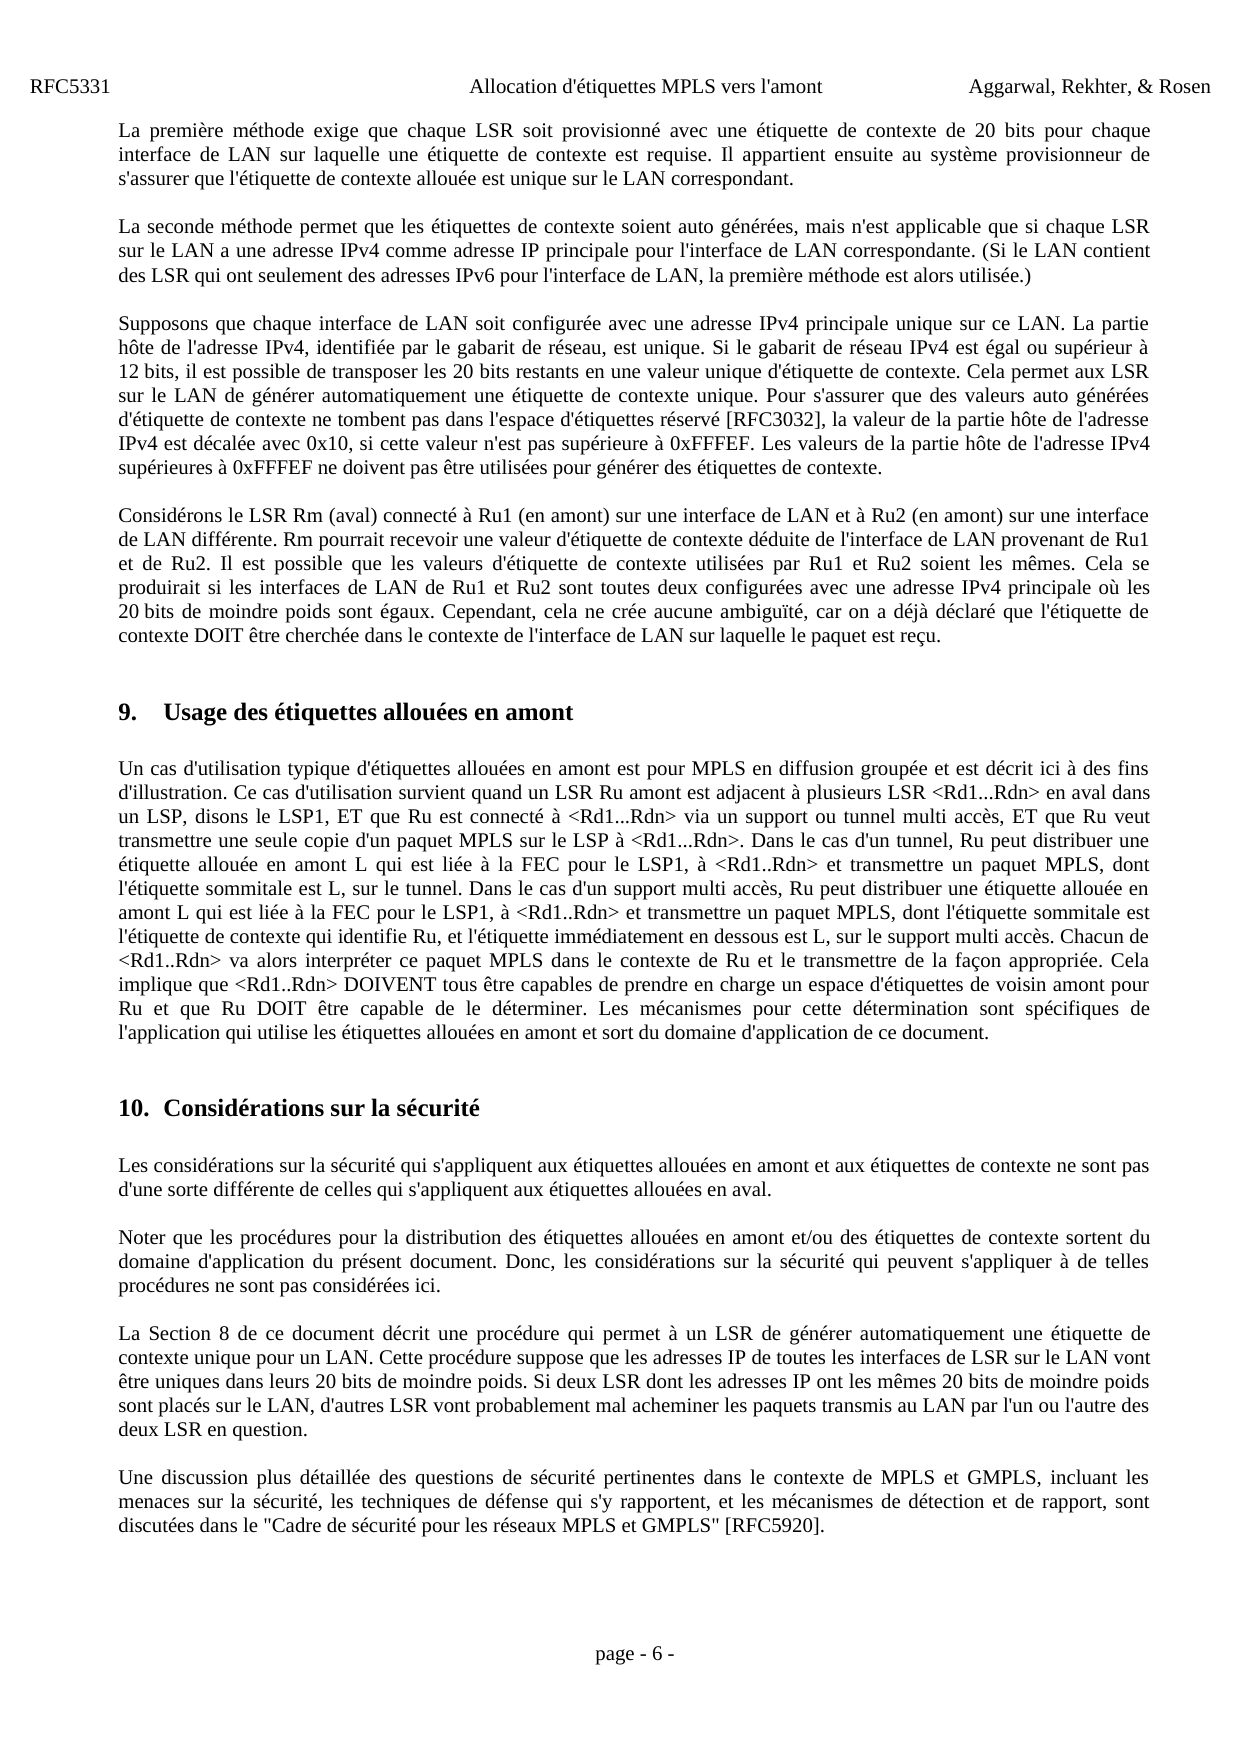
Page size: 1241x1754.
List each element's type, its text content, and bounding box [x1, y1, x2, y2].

text Un cas d'utilisation typique d'étiquettes allouées en amont est pour MPLS en diffusion groupée et est décrit ici à des fins d'illustration. Ce cas d'utilisation survient quand un LSR Ru amont est adjacent à plusieurs LSR <Rd1...Rdn> en aval dans un LSP, disons le LSP1, ET que Ru est connecté à <Rd1...Rdn> via un support ou tunnel multi accès, ET que Ru veut transmettre une seule copie d'un paquet MPLS sur le LSP à <Rd1...Rdn>. Dans le cas d'un tunnel, Ru peut distribuer une étiquette allouée en amont L qui est liée à la FEC pour le LSP1, à <Rd1..Rdn> et transmettre un paquet MPLS, dont l'étiquette sommitale est L, sur le tunnel. Dans le cas d'un support multi accès, Ru peut distribuer une étiquette allouée en amont L qui est liée à la FEC pour le LSP1, à <Rd1..Rdn> et transmettre un paquet MPLS, dont l'étiquette sommitale est l'étiquette de contexte qui identifie Ru, et l'étiquette immédiatement en dessous est L, sur le support multi accès. Chacun de <Rd1..Rdn> va alors interpréter ce paquet MPLS dans le contexte de Ru et le transmettre de la façon appropriée. Cela implique que <Rd1..Rdn> DOIVENT tous être capables de prendre en charge un espace d'étiquettes de voisin amont pour Ru et que Ru DOIT être capable de le déterminer. Les mécanismes pour cette détermination sont spécifiques de l'application qui utilise les étiquettes allouées en amont et sort du domaine d'application de ce document. [118, 756, 1152, 1044]
text Noter que les procédures pour la distribution des étiquettes allouées en amont et/ou des étiquettes de contexte sortent du domaine d'application du présent document. Donc, les considérations sur la sécurité qui peuvent s'appliquer à de telles procédures ne sont pas considérées ici. [118, 1225, 1152, 1297]
subtitle 10. Considérations sur la sécurité [118, 1093, 1152, 1122]
text La seconde méthode permet que les étiquettes de contexte soient auto générées, mais n'est applicable que si chaque LSR sur le LAN a une adresse IPv4 comme adresse IP principale pour l'interface de LAN correspondante. (Si le LAN contient des LSR qui ont seulement des adresses IPv6 pour l'interface de LAN, la première méthode est alors utilisée.) [118, 214, 1152, 287]
text Une discussion plus détaillée des questions de sécurité pertinentes dans le contexte de MPLS et GMPLS, incluant les menaces sur la sécurité, les techniques de défense qui s'y rapportent, et les mécanismes de détection et de rapport, sont discutées dans le "Cadre de sécurité pour les réseaux MPLS et GMPLS" [RFC5920]. [118, 1465, 1152, 1537]
text Considérons le LSR Rm (aval) connecté à Ru1 (en amont) sur une interface de LAN et à Ru2 (en amont) sur une interface de LAN différente. Rm pourrait recevoir une valeur d'étiquette de contexte déduite de l'interface de LAN provenant de Ru1 et de Ru2. Il est possible que les valeurs d'étiquette de contexte utilisées par Ru1 et Ru2 soient les mêmes. Cela se produirait si les interfaces de LAN de Ru1 et Ru2 sont toutes deux configurées avec une adresse IPv4 principale où les 20 bits de moindre poids sont égaux. Cependant, cela ne crée aucune ambiguïté, car on a déjà déclaré que l'étiquette de contexte DOIT être cherchée dans le contexte de l'interface de LAN sur laquelle le paquet est reçu. [118, 503, 1152, 647]
text Les considérations sur la sécurité qui s'appliquent aux étiquettes allouées en amont et aux étiquettes de contexte ne sont pas d'une sorte différente de celles qui s'appliquent aux étiquettes allouées en aval. [118, 1152, 1152, 1201]
subtitle 9. Usage des étiquettes allouées en amont [118, 697, 1152, 725]
text Supposons que chaque interface de LAN soit configurée avec une adresse IPv4 principale unique sur ce LAN. La partie hôte de l'adresse IPv4, identifiée par le gabarit de réseau, est unique. Si le gabarit de réseau IPv4 est égal ou supérieur à 12 bits, il est possible de transposer les 20 bits restants en une valeur unique d'étiquette de contexte. Cela permet aux LSR sur le LAN de générer automatiquement une étiquette de contexte unique. Pour s'assurer que des valeurs auto générées d'étiquette de contexte ne tombent pas dans l'espace d'étiquettes réservé [RFC3032], la valeur de la partie hôte de l'adresse IPv4 est décalée avec 0x10, si cette valeur n'est pas supérieure à 0xFFFEF. Les valeurs de la partie hôte de l'adresse IPv4 supérieures à 0xFFFEF ne doivent pas être utilisées pour générer des étiquettes de contexte. [118, 311, 1152, 479]
text La première méthode exige que chaque LSR soit provisionné avec une étiquette de contexte de 20 bits pour chaque interface de LAN sur laquelle une étiquette de contexte est requise. Il appartient ensuite au système provisionneur de s'assurer que l'étiquette de contexte allouée est unique sur le LAN correspondant. [118, 118, 1152, 190]
text La Section 8 de ce document décrit une procédure qui permet à un LSR de générer automatiquement une étiquette de contexte unique pour un LAN. Cette procédure suppose que les adresses IP de toutes les interfaces de LSR sur le LAN vont être uniques dans leurs 20 bits de moindre poids. Si deux LSR dont les adresses IP ont les mêmes 20 bits de moindre poids sont placés sur le LAN, d'autres LSR vont probablement mal acheminer les paquets transmis au LAN par l'un ou l'autre des deux LSR en question. [118, 1321, 1152, 1441]
